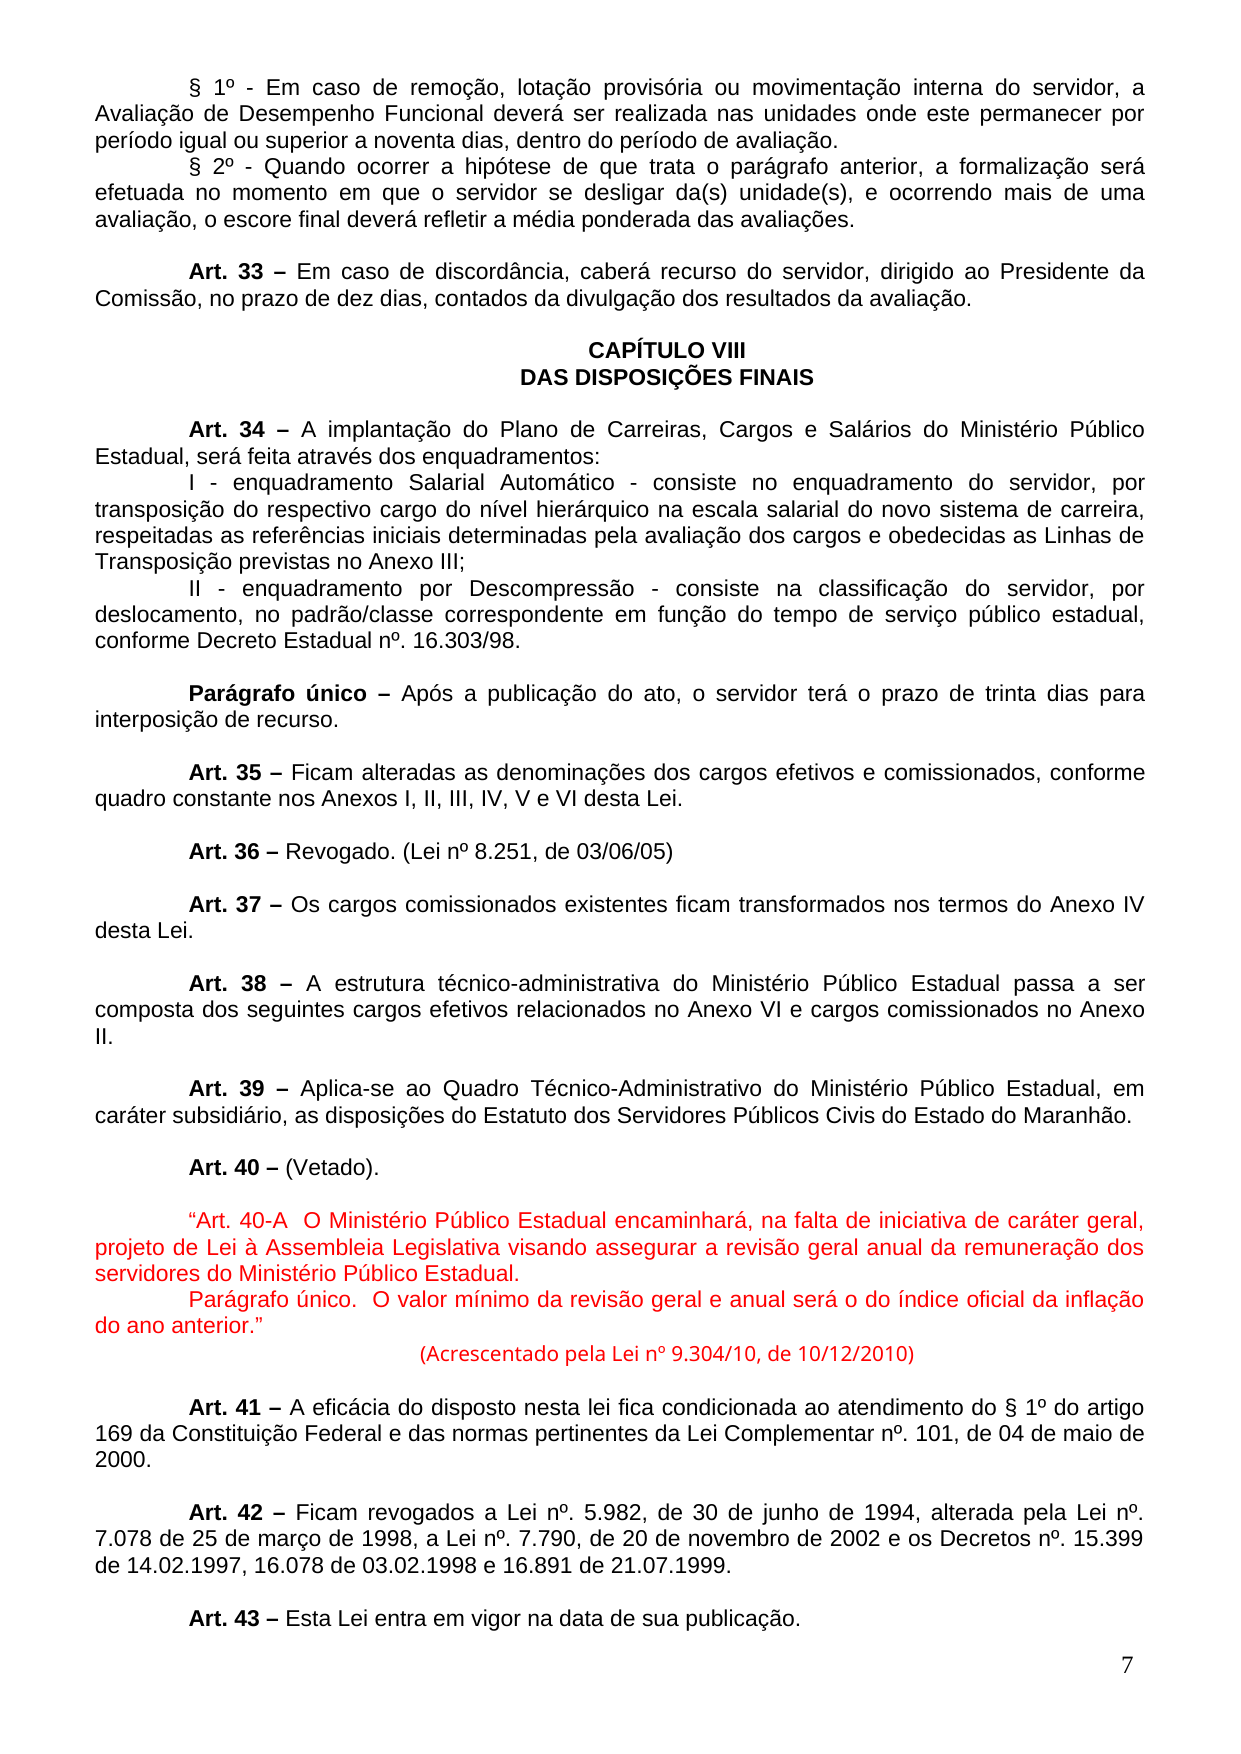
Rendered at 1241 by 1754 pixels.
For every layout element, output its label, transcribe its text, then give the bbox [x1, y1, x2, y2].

text Art. 41 – A eficácia do disposto nesta lei fica condicionada ao atendimento do § 1º do artigo 169 da Constituição Federal e das normas pertinentes da Lei Complementar nº. 101, de 04 de maio de 2000. [94, 1394, 1146, 1473]
text “Art. 40-A O Ministério Público Estadual encaminhará, na falta de iniciativa de caráter geral, projeto de Lei à Assembleia Legislativa visando assegurar a revisão geral anual da remuneração dos servidores do Ministério Público Estadual. [94, 1207, 1146, 1286]
text Art. 39 – Aplica-se ao Quadro Técnico-Administrativo do Ministério Público Estadual, em caráter subsidiário, as disposições do Estatuto dos Servidores Públicos Civis do Estado do Maranhão. [94, 1075, 1146, 1128]
text Art. 43 – Esta Lei entra em vigor na data de sua publicação. [94, 1604, 1146, 1631]
text (Acrescentado pela Lei nº 9.304/10, de 10/12/2010) [94, 1339, 1146, 1367]
text Art. 35 – Ficam alteradas as denominações dos cargos efetivos e comissionados, conforme quadro constante nos Anexos I, II, III, IV, V e VI desta Lei. [94, 759, 1146, 812]
text II - enquadramento por Descompressão - consiste na classificação do servidor, por deslocamento, no padrão/classe correspondente em função do tempo de serviço público estadual, conforme Decreto Estadual nº. 16.303/98. [94, 574, 1146, 654]
text I - enquadramento Salarial Automático - consiste no enquadramento do servidor, por transposição do respectivo cargo do nível hierárquico na escala salarial do novo sistema de carreira, respeitadas as referências iniciais determinadas pela avaliação dos cargos e obedecidas as Linhas de Transposição previstas no Anexo III; [94, 469, 1146, 574]
text § 1º - Em caso de remoção, lotação provisória ou movimentação interna do servidor, a Avaliação de Desempenho Funcional deverá ser realizada nas unidades onde este permanecer por período igual ou superior a noventa dias, dentro do período de avaliação. [94, 74, 1146, 153]
text Art. 42 – Ficam revogados a Lei nº. 5.982, de 30 de junho de 1994, alterada pela Lei nº. 7.078 de 25 de março de 1998, a Lei nº. 7.790, de 20 de novembro de 2002 e os Decretos nº. 15.399 de 14.02.1997, 16.078 de 03.02.1998 e 16.891 de 21.07.1999. [94, 1499, 1146, 1578]
text Art. 37 – Os cargos comissionados existentes ficam transformados nos termos do Anexo IV desta Lei. [94, 891, 1146, 943]
text Art. 40 – (Vetado). [94, 1154, 1146, 1181]
text CAPÍTULO VIII [94, 337, 1146, 364]
text § 2º - Quando ocorrer a hipótese de que trata o parágrafo anterior, a formalização será efetuada no momento em que o servidor se desligar da(s) unidade(s), e ocorrendo mais de uma avaliação, o escore final deverá refletir a média ponderada das avaliações. [94, 153, 1146, 232]
text DAS DISPOSIÇÕES FINAIS [94, 364, 1146, 390]
text Parágrafo único. O valor mínimo da revisão geral e anual será o do índice oficial da inflação do ano anterior.” [94, 1286, 1146, 1339]
text Parágrafo único – Após a publicação do ato, o servidor terá o prazo de trinta dias para interposição de recurso. [94, 680, 1146, 733]
text Art. 34 – A implantação do Plano de Carreiras, Cargos e Salários do Ministério Público Estadual, será feita através dos enquadramentos: [94, 416, 1146, 469]
text Art. 33 – Em caso de discordância, caberá recurso do servidor, dirigido ao Presidente da Comissão, no prazo de dez dias, contados da divulgação dos resultados da avaliação. [94, 258, 1146, 311]
text Art. 36 – Revogado. (Lei nº 8.251, de 03/06/05) [94, 838, 1146, 864]
text Art. 38 – A estrutura técnico-administrativa do Ministério Público Estadual passa a ser composta dos seguintes cargos efetivos relacionados no Anexo VI e cargos comissionados no Anexo II. [94, 970, 1146, 1049]
